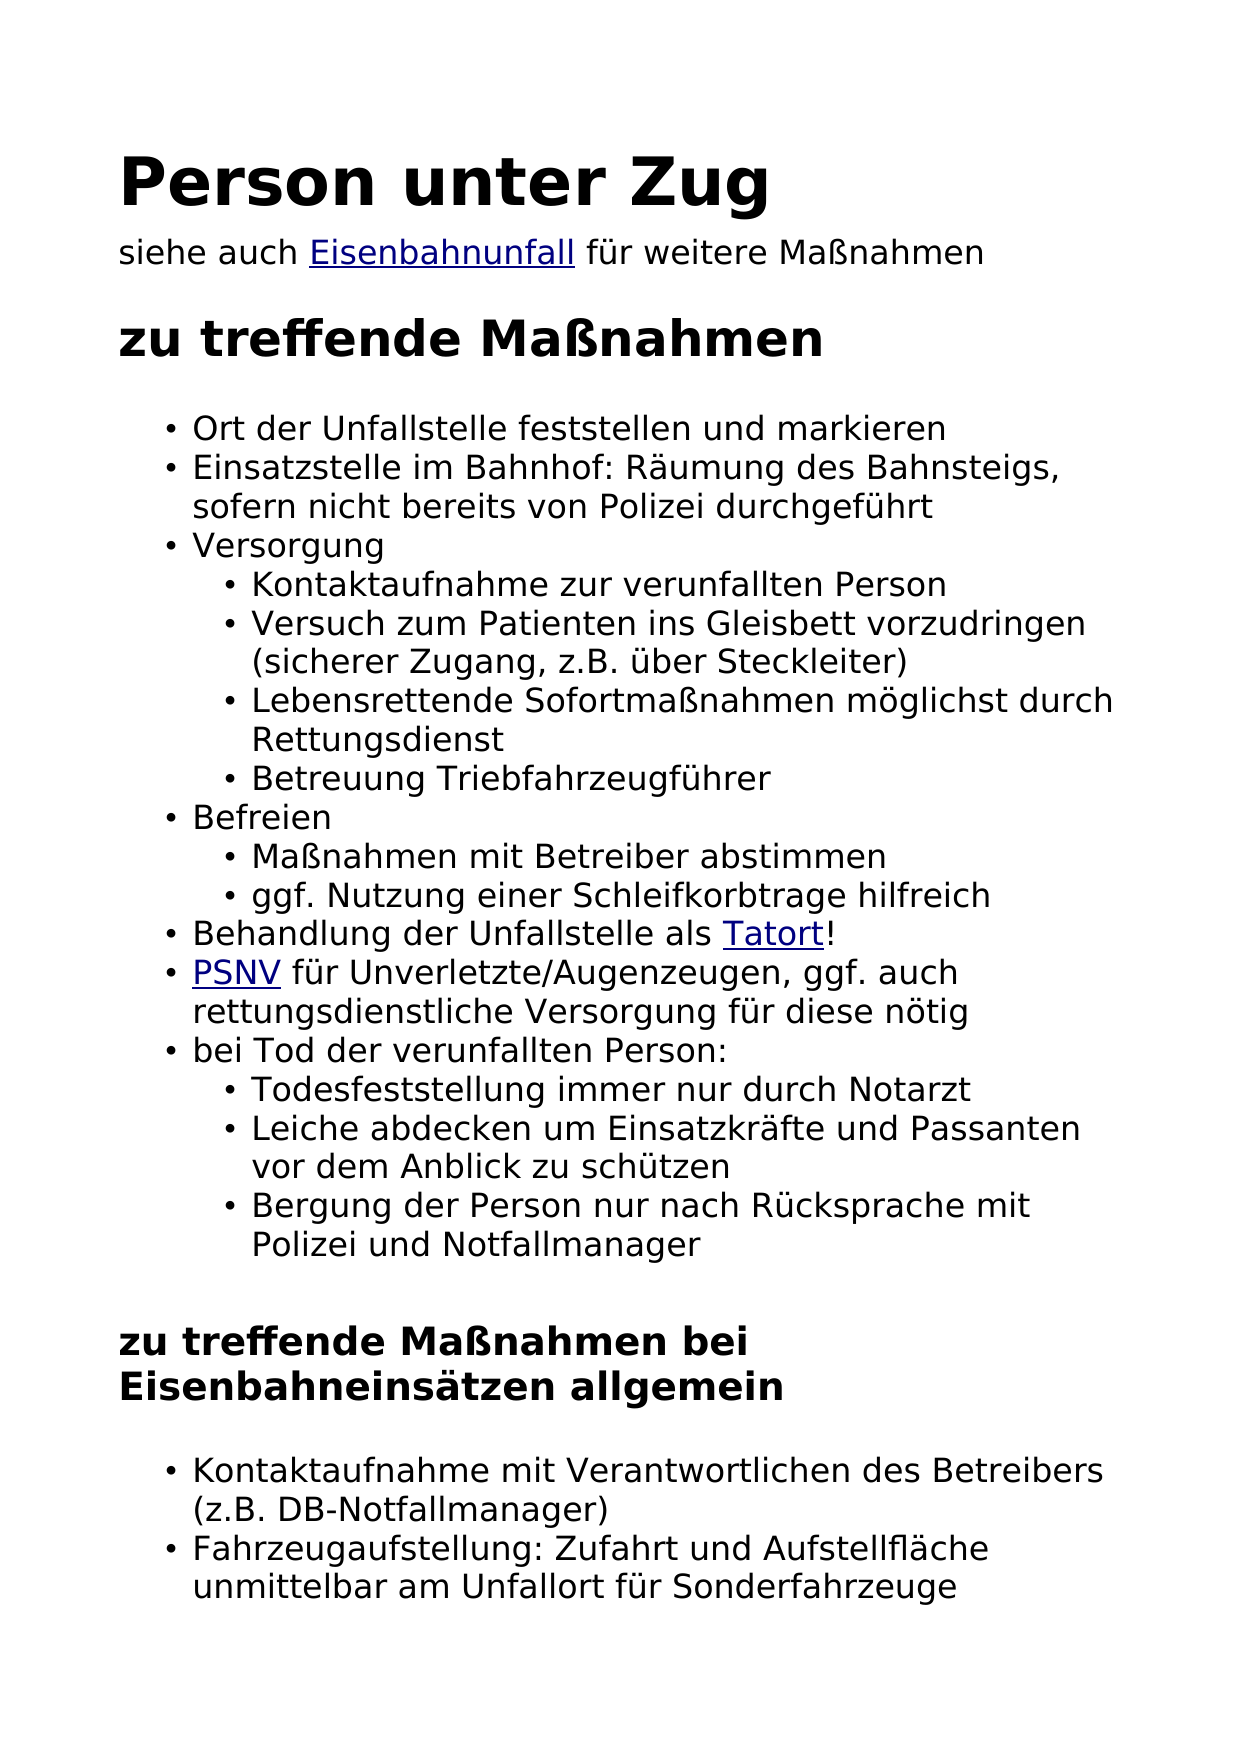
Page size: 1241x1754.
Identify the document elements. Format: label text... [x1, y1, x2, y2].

list Befreien [177, 798, 1122, 837]
list PSNV für Unverletzte/Augenzeugen, ggf. auch rettungsdienstliche Versorgung für diese nötig [177, 954, 1122, 1031]
list Versorgung [177, 526, 1122, 565]
list Lebensrettende Sofortmaßnahmen möglichst durch Rettungsdienst [236, 682, 1122, 759]
list Todesfeststellung immer nur durch Notarzt [236, 1070, 1122, 1109]
list Einsatzstelle im Bahnhof: Räumung des Bahnsteigs, sofern nicht bereits von Polizei durchgeführt [177, 449, 1122, 526]
text siehe auch Eisenbahnunfall für weitere Maßnahmen [118, 233, 1122, 272]
subtitle zu treffende Maßnahmen bei Eisenbahneinsätzen allgemein [118, 1319, 1122, 1409]
subtitle zu treffende Maßnahmen [118, 309, 1122, 368]
list Bergung der Person nur nach Rücksprache mit Polizei und Notfallmanager [236, 1187, 1122, 1264]
list Versuch zum Patienten ins Gleisbett vorzudringen (sicherer Zugang, z.B. über Steckleiter) [236, 604, 1122, 682]
list Fahrzeugaufstellung: Zufahrt und Aufstellfläche unmittelbar am Unfallort für Sonderfahrzeuge [177, 1529, 1122, 1607]
list ggf. Nutzung einer Schleifkorbtrage hilfreich [236, 876, 1122, 915]
list Behandlung der Unfallstelle als Tatort! [177, 915, 1122, 954]
subtitle Person unter Zug [118, 143, 1122, 221]
list Leiche abdecken um Einsatzkräfte und Passanten vor dem Anblick zu schützen [236, 1109, 1122, 1187]
list Maßnahmen mit Betreiber abstimmen [236, 837, 1122, 876]
list bei Tod der verunfallten Person: [177, 1031, 1122, 1070]
list Ort der Unfallstelle feststellen und markieren [177, 410, 1122, 449]
list Betreuung Triebfahrzeugführer [236, 759, 1122, 798]
list Kontaktaufnahme zur verunfallten Person [236, 565, 1122, 604]
list Kontaktaufnahme mit Verantwortlichen des Betreibers (z.B. DB-Notfallmanager) [177, 1451, 1122, 1529]
